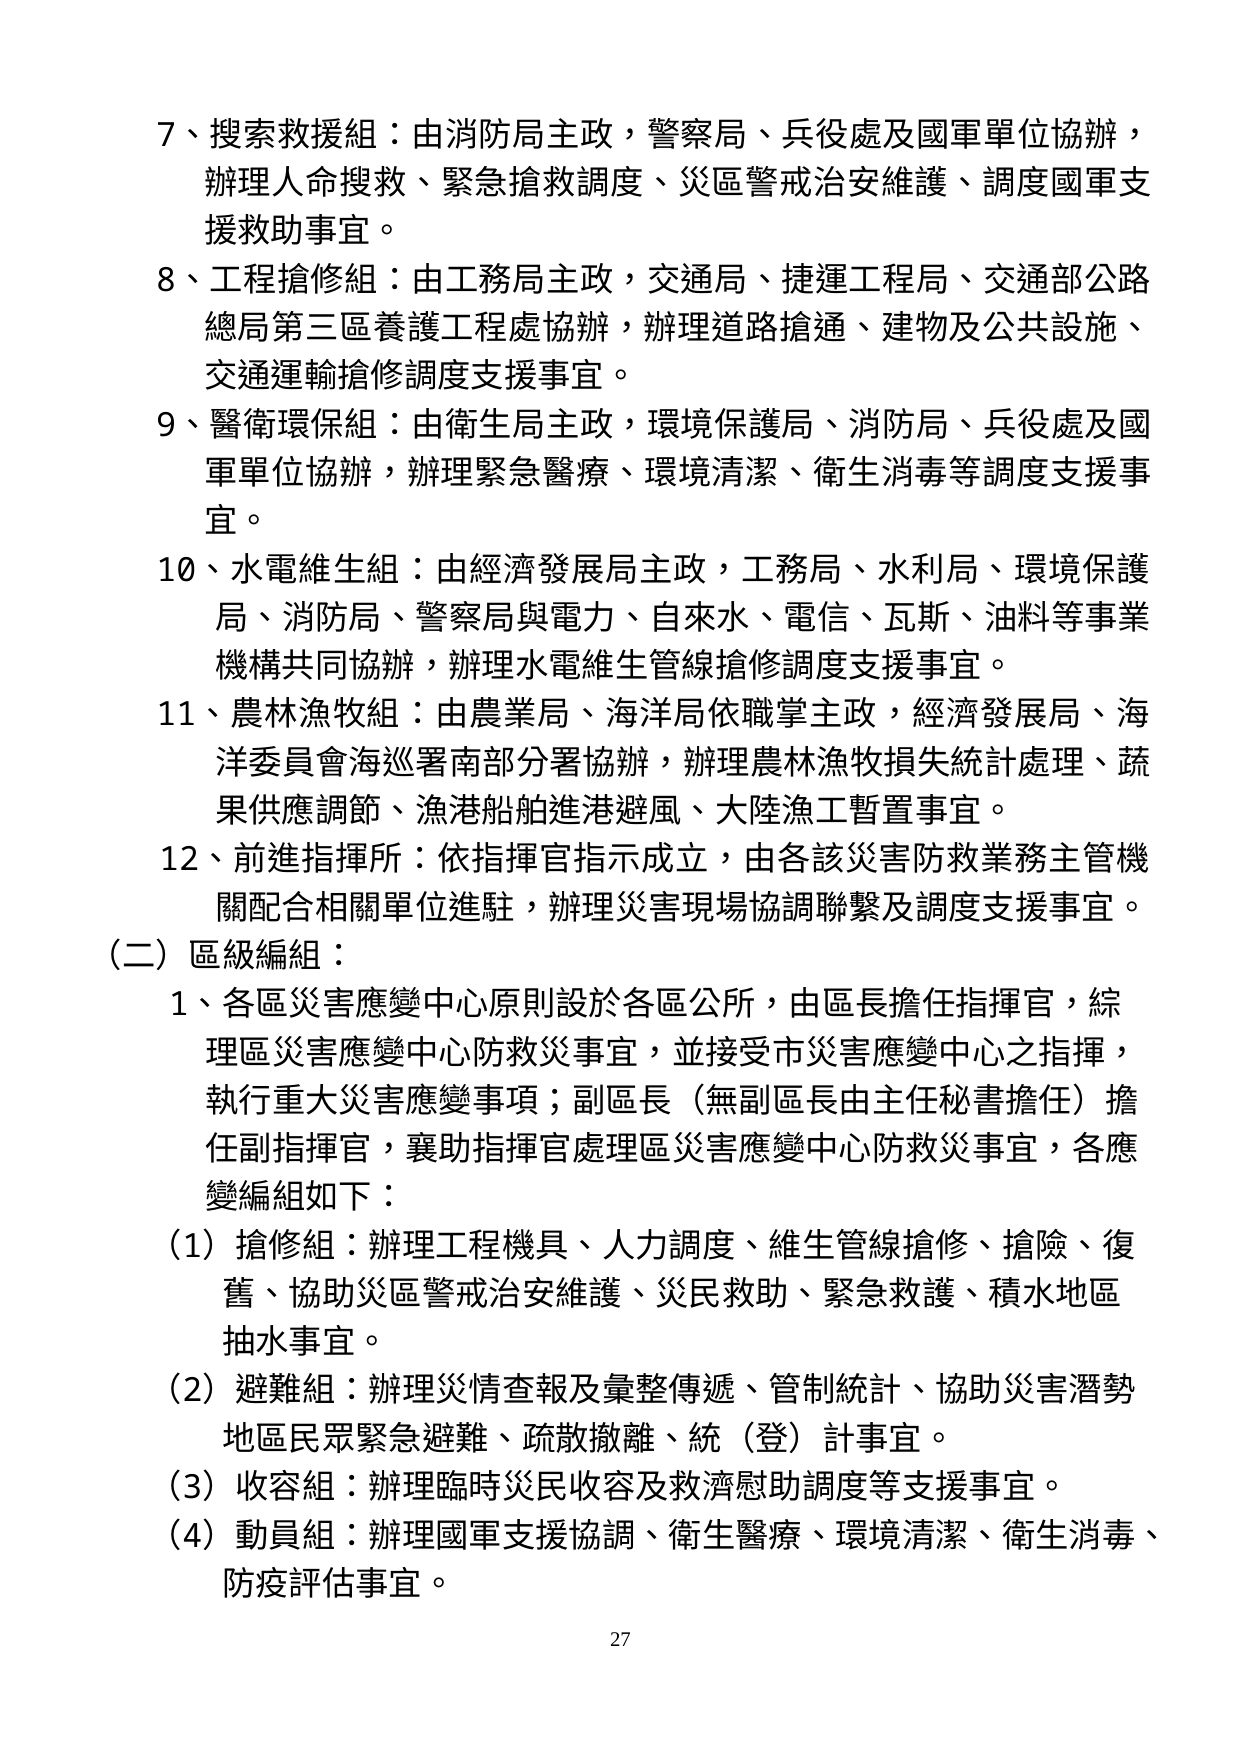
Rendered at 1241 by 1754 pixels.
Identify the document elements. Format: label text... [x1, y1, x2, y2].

text （2）避難組：辦理災情查報及彙整傳遞、管制統計、協助災害潛勢地區民眾緊急避難、疏散撤離、統（登）計事宜。 [89, 1363, 1152, 1460]
text 12、前進指揮所：依指揮官指示成立，由各該災害防救業務主管機關配合相關單位進駐，辦理災害現場協調聯繫及調度支援事宜。 [138, 832, 1152, 929]
text （二）區級編組： [89, 929, 1152, 977]
text 7、搜索救援組：由消防局主政，警察局、兵役處及國軍單位協辦，辦理人命搜救、緊急搶救調度、災區警戒治安維護、調度國軍支援救助事宜。 [156, 108, 1152, 252]
text （3）收容組：辦理臨時災民收容及救濟慰助調度等支援事宜。 [89, 1460, 1152, 1508]
text （1）搶修組：辦理工程機具、人力調度、維生管線搶修、搶險、復舊、協助災區警戒治安維護、災民救助、緊急救護、積水地區抽水事宜。 [89, 1218, 1152, 1363]
text 9、醫衛環保組：由衛生局主政，環境保護局、消防局、兵役處及國軍單位協辦，辦理緊急醫療、環境清潔、衛生消毒等調度支援事宜。 [156, 397, 1152, 542]
text 1、各區災害應變中心原則設於各區公所，由區長擔任指揮官，綜理區災害應變中心防救災事宜，並接受市災害應變中心之指揮，執行重大災害應變事項；副區長（無副區長由主任秘書擔任）擔任副指揮官，襄助指揮官處理區災害應變中心防救災事宜，各應變編組如下： [89, 977, 1152, 1218]
text 8、工程搶修組：由工務局主政，交通局、捷運工程局、交通部公路總局第三區養護工程處協辦，辦理道路搶通、建物及公共設施、交通運輸搶修調度支援事宜。 [156, 252, 1152, 397]
text （4）動員組：辦理國軍支援協調、衛生醫療、環境清潔、衛生消毒、防疫評估事宜。 [89, 1508, 1152, 1605]
text 10、水電維生組：由經濟發展局主政，工務局、水利局、環境保護局、消防局、警察局與電力、自來水、電信、瓦斯、油料等事業機構共同協辦，辦理水電維生管線搶修調度支援事宜。 [156, 542, 1152, 687]
text 11、農林漁牧組：由農業局、海洋局依職掌主政，經濟發展局、海洋委員會海巡署南部分署協辦，辦理農林漁牧損失統計處理、蔬果供應調節、漁港船舶進港避風、大陸漁工暫置事宜。 [156, 687, 1152, 832]
